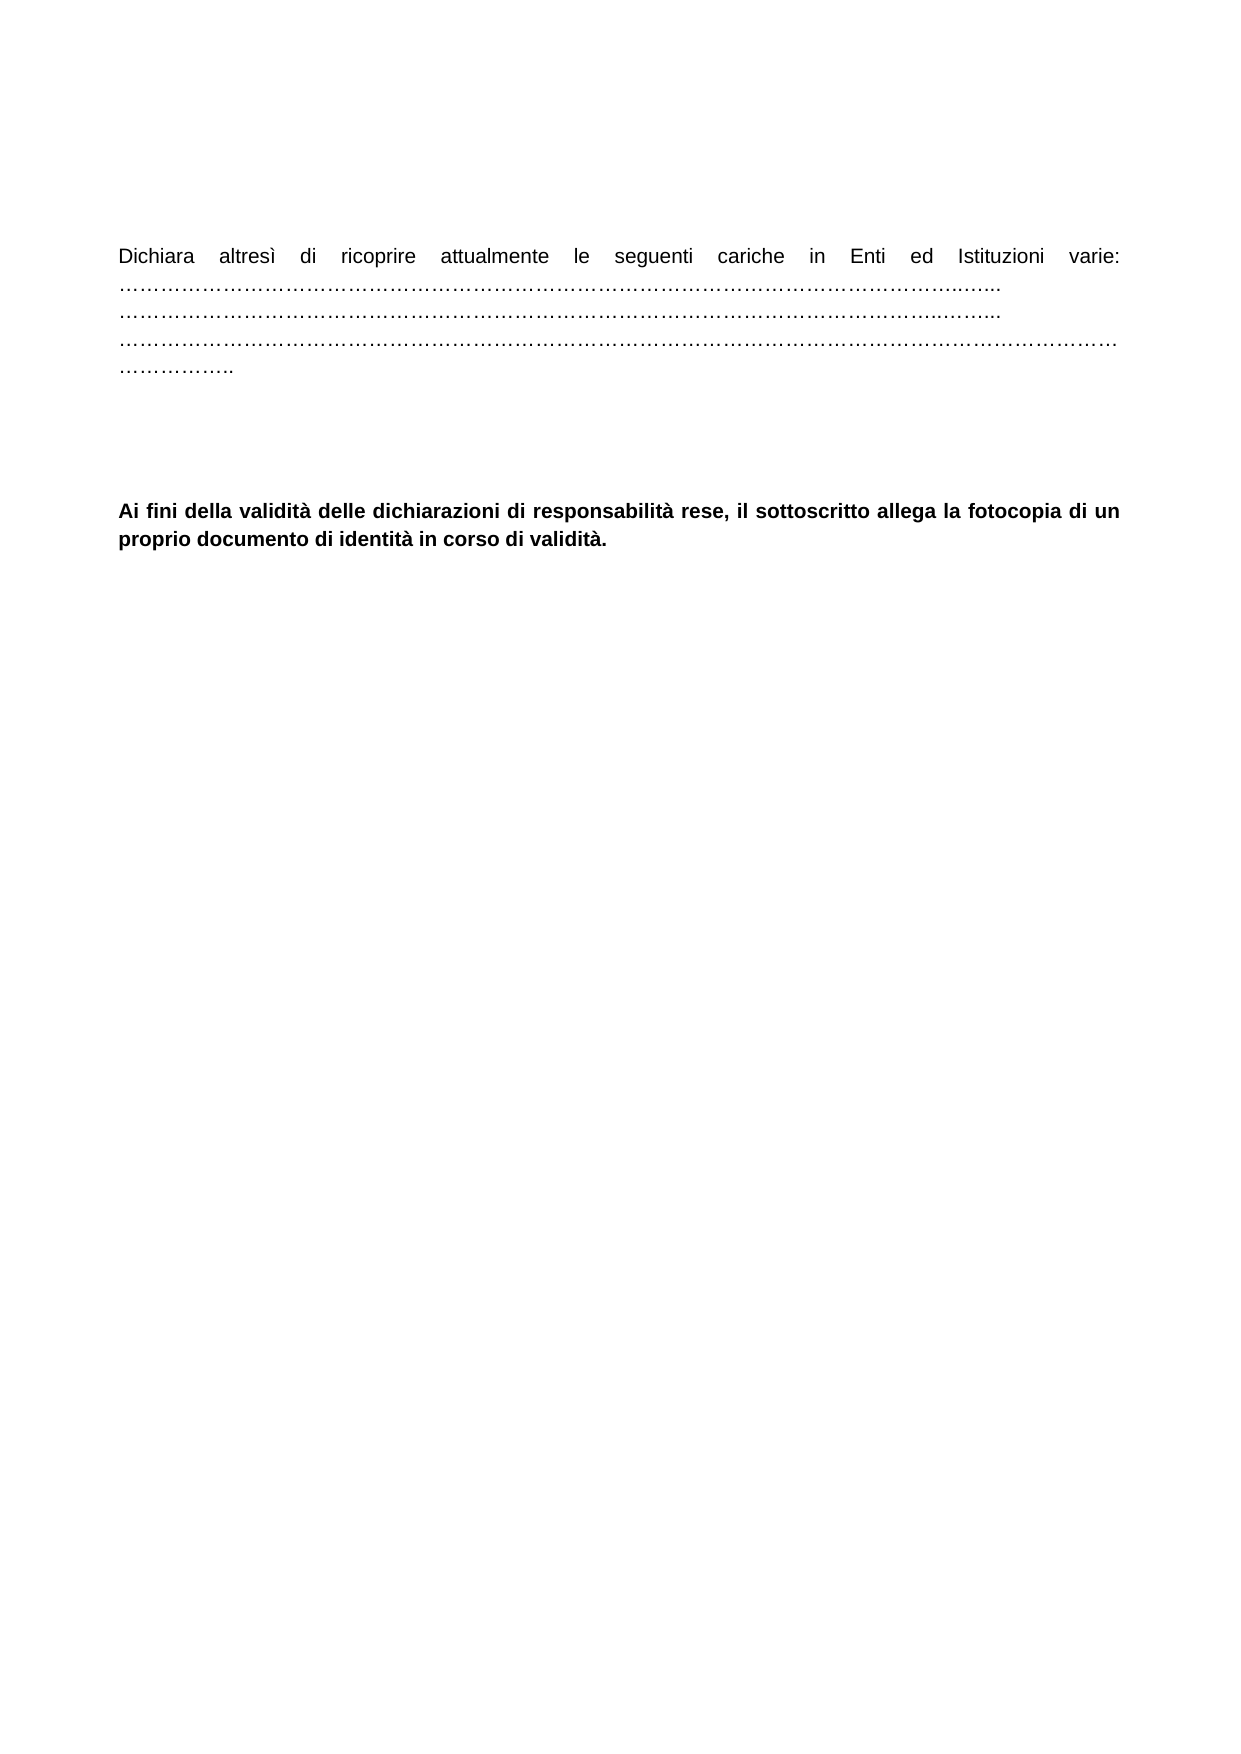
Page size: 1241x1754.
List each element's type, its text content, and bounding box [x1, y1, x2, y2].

text Ai fini della validità delle dichiarazioni di responsabilità rese, il sottoscritto allega la fotocopia di un proprio documento di identità in corso di validità. [118, 499, 1122, 551]
text Dichiara altresì di ricoprire attualmente le seguenti cariche in Enti ed Istituzioni varie: …………………………………………………………………………………………………………..…...………………………………………………………………………………………………………..……...…………………………………………………………………………………………………………………………………………….. [118, 244, 1122, 378]
